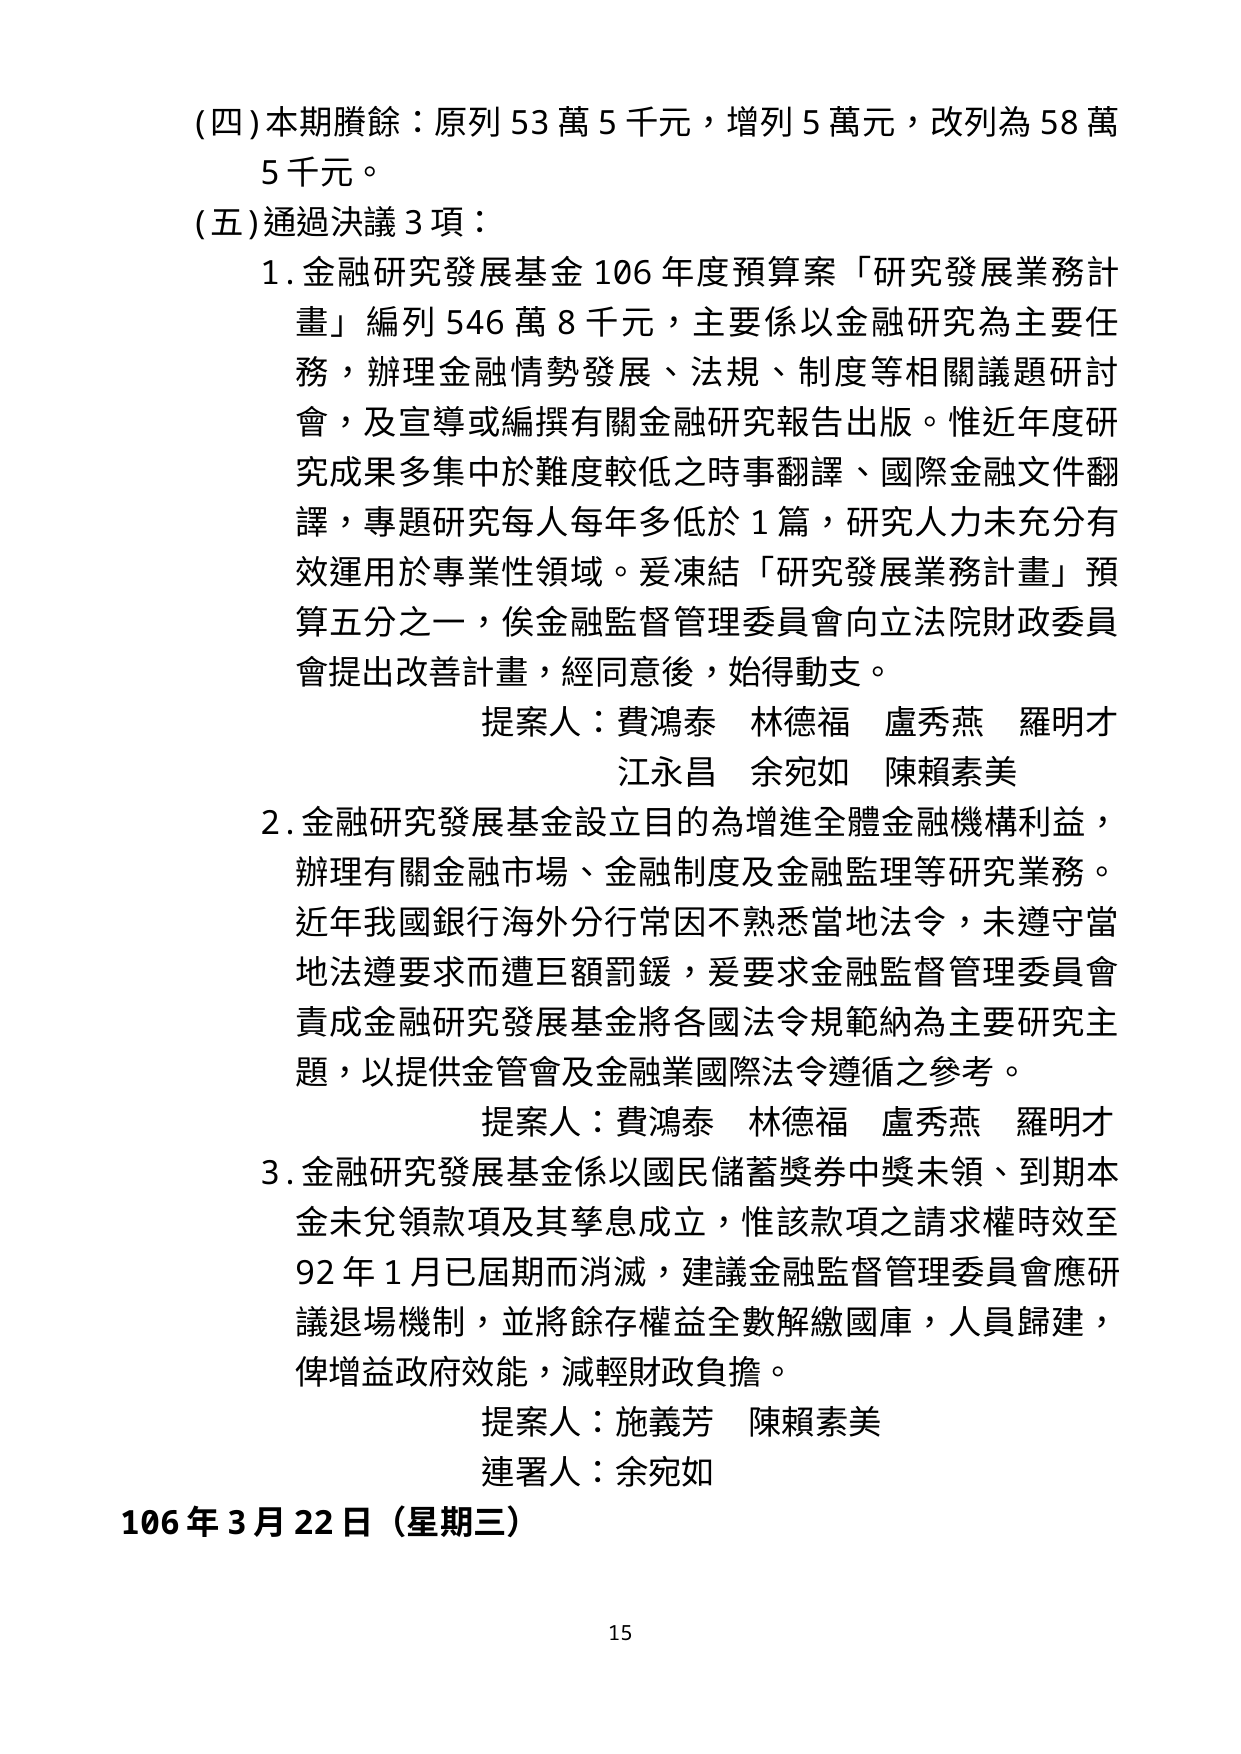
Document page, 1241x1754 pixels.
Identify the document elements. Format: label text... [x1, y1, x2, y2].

text 3.金融研究發展基金係以國民儲蓄獎券中獎未領、到期本金未兌領款項及其孳息成立，惟該款項之請求權時效至92年1月已屆期而消滅，建議金融監督管理委員會應研議退場機制，並將餘存權益全數解繳國庫，人員歸建，俾增益政府效能，減輕財政負擔。 [260, 1144, 1120, 1394]
text 提案人：施義芳 陳賴素美 [482, 1394, 1120, 1444]
text 提案人：費鴻泰 林德福 盧秀燕 羅明才 [482, 1094, 1120, 1144]
text 106年3月22日（星期三） [120, 1494, 1120, 1544]
text (四)本期賸餘：原列53萬5千元，增列5萬元，改列為58萬5千元。 [190, 94, 1120, 194]
text 提案人：費鴻泰 林德福 盧秀燕 羅明才 江永昌 余宛如 陳賴素美 [482, 694, 1120, 794]
text 2.金融研究發展基金設立目的為增進全體金融機構利益，辦理有關金融市場、金融制度及金融監理等研究業務。近年我國銀行海外分行常因不熟悉當地法令，未遵守當地法遵要求而遭巨額罰鍰，爰要求金融監督管理委員會責成金融研究發展基金將各國法令規範納為主要研究主題，以提供金管會及金融業國際法令遵循之參考。 [260, 794, 1120, 1094]
text (五)通過決議3項： [190, 194, 1120, 244]
text 連署人：余宛如 [482, 1444, 1120, 1494]
text 1.金融研究發展基金106年度預算案「研究發展業務計畫」編列546萬8千元，主要係以金融研究為主要任務，辦理金融情勢發展、法規、制度等相關議題研討會，及宣導或編撰有關金融研究報告出版。惟近年度研究成果多集中於難度較低之時事翻譯、國際金融文件翻譯，專題研究每人每年多低於1篇，研究人力未充分有效運用於專業性領域。爰凍結「研究發展業務計畫」預算五分之一，俟金融監督管理委員會向立法院財政委員會提出改善計畫，經同意後，始得動支。 [260, 244, 1120, 694]
